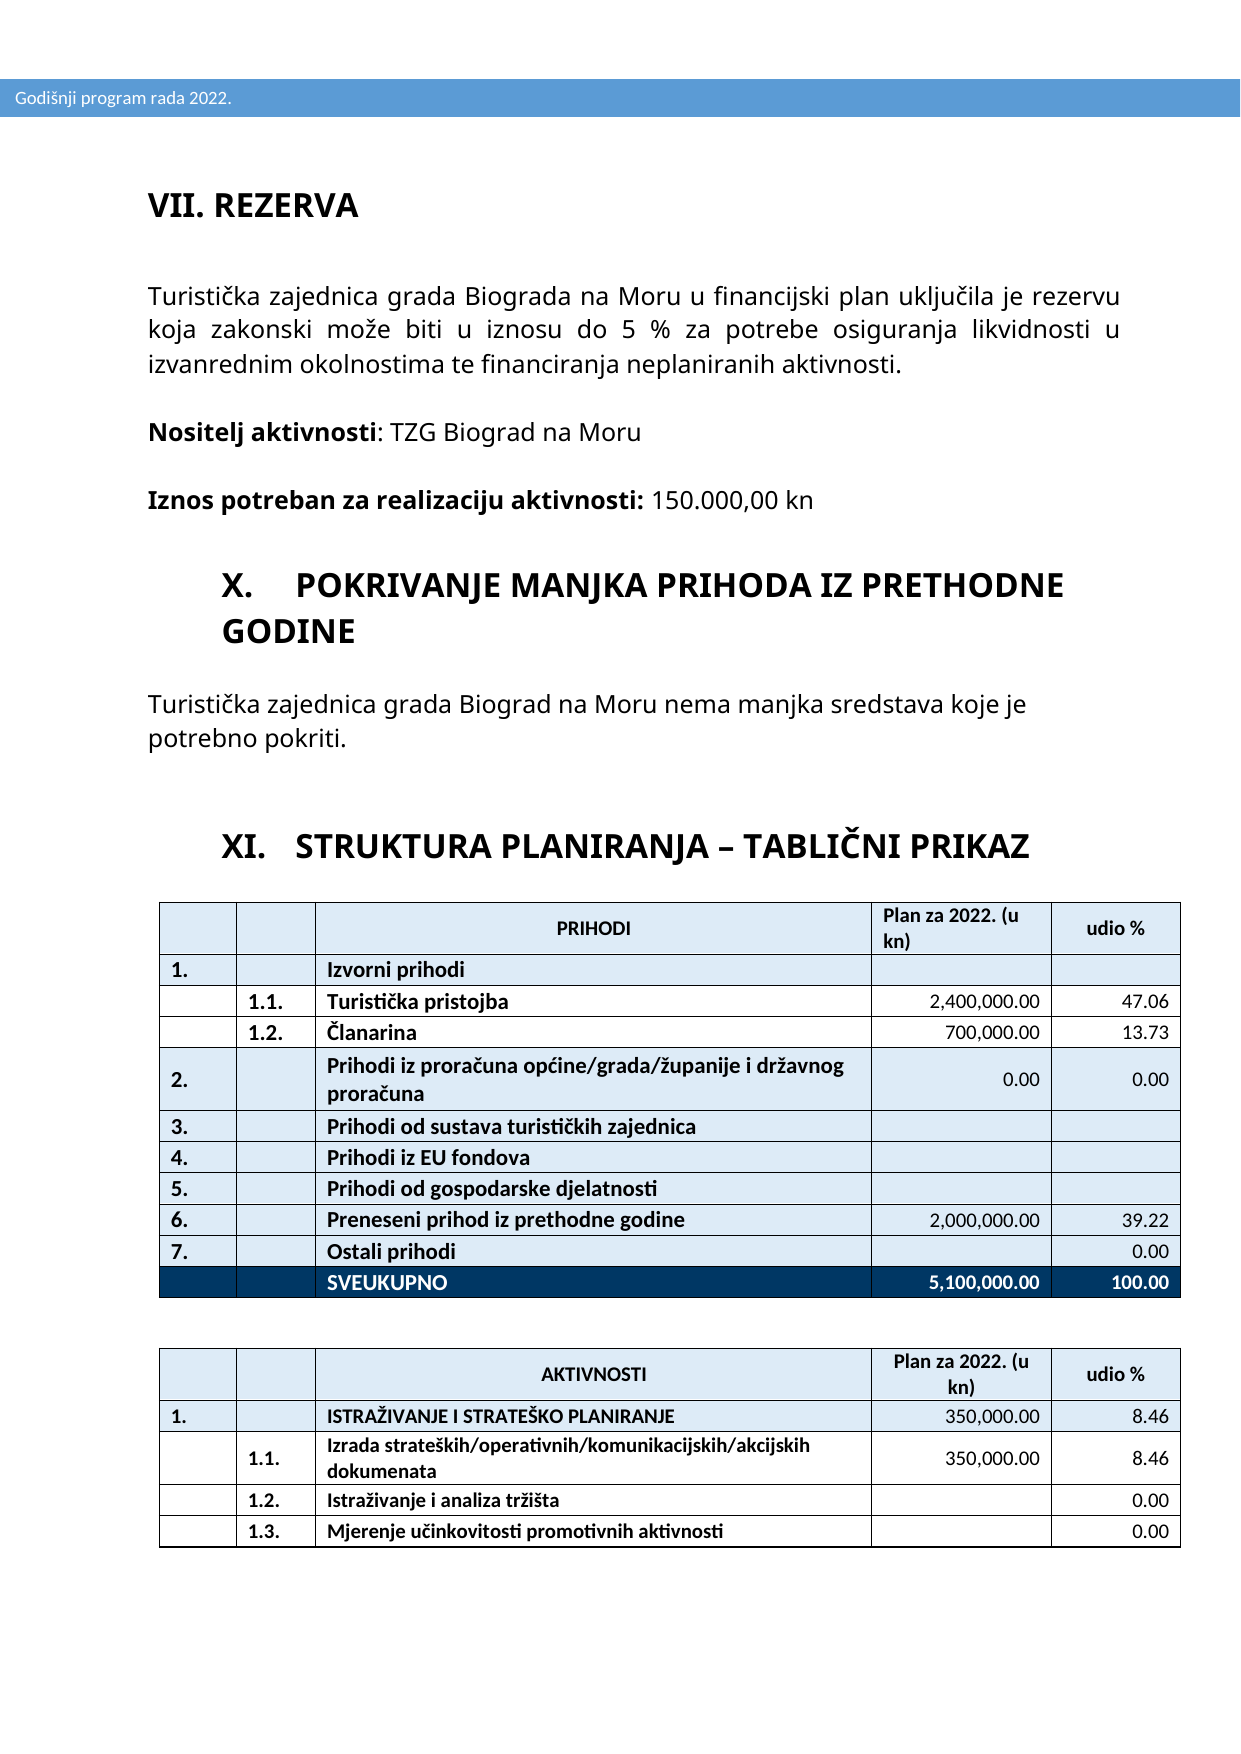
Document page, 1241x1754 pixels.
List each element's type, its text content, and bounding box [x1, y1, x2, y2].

table_cell [1052, 1142, 1180, 1172]
table_cell [237, 955, 315, 985]
table_cell [1051, 1324, 1180, 1348]
table_cell Mjerenje učinkovitosti promotivnih aktivnosti [316, 1516, 871, 1546]
table_cell 39.22 [1052, 1205, 1180, 1235]
table_cell [872, 1298, 1051, 1324]
table_cell [236, 1298, 316, 1324]
table_cell 1. [160, 1401, 236, 1431]
table_cell [1051, 1298, 1180, 1324]
table_cell Izvorni prihodi [316, 955, 871, 985]
table_cell Istraživanje i analiza tržišta [316, 1485, 871, 1515]
table_cell Prihodi iz proračuna općine/grada/županije i državnog proračuna [316, 1048, 871, 1110]
table_cell 350,000.00 [872, 1432, 1051, 1484]
table_cell [237, 1349, 315, 1399]
table_cell Prihodi iz EU fondova [316, 1142, 871, 1172]
table_cell SVEUKUPNO [316, 1267, 871, 1297]
table_cell 700,000.00 [872, 1017, 1051, 1047]
table_cell 100.00 [1052, 1267, 1180, 1297]
table_cell [160, 1432, 236, 1484]
table_cell [160, 1516, 236, 1546]
table_cell Turistička pristojba [316, 986, 871, 1016]
table_cell 350,000.00 [872, 1401, 1051, 1431]
table_cell [1052, 955, 1180, 985]
table_cell [237, 1267, 315, 1297]
table_cell 5,100,000.00 [872, 1267, 1051, 1297]
table_cell AKTIVNOSTI [316, 1349, 871, 1399]
table_cell [237, 1048, 315, 1110]
table_cell 2,400,000.00 [872, 986, 1051, 1016]
table_cell 4. [160, 1142, 236, 1172]
table_cell [872, 1111, 1051, 1141]
table_cell [872, 955, 1051, 985]
table_cell Prihodi od sustava turističkih zajednica [316, 1111, 871, 1141]
text Nositelj aktivnosti: TZG Biograd na Moru [148, 414, 1122, 448]
table_cell 1.1. [237, 1432, 315, 1484]
table_cell 0.00 [872, 1048, 1051, 1110]
table_cell [159, 1324, 236, 1348]
table_cell [236, 1324, 316, 1348]
table_cell [159, 1298, 236, 1324]
table_header [237, 903, 315, 953]
table_cell Prihodi od gospodarske djelatnosti [316, 1173, 871, 1203]
table_cell 3. [160, 1111, 236, 1141]
table_cell 1.1. [237, 986, 315, 1016]
table_cell 8.46 [1052, 1401, 1180, 1431]
table_cell [237, 1142, 315, 1172]
table_cell [872, 1485, 1051, 1515]
table_cell [872, 1236, 1051, 1266]
table_cell Plan za 2022. (u kn) [872, 1349, 1051, 1399]
table_cell 2,000,000.00 [872, 1205, 1051, 1235]
table_cell [1052, 1111, 1180, 1141]
table_cell [237, 1401, 315, 1431]
table_cell 0.00 [1052, 1485, 1180, 1515]
text Iznos potreban za realizaciju aktivnosti: 150.000,00 kn [148, 482, 1122, 517]
table_cell Članarina [316, 1017, 871, 1047]
table_cell [872, 1173, 1051, 1203]
table_cell 47.06 [1052, 986, 1180, 1016]
table_header PRIHODI [316, 903, 871, 953]
table_cell 7. [160, 1236, 236, 1266]
table_cell [160, 1017, 236, 1047]
text VII. REZERVA [148, 182, 1122, 227]
table_cell [872, 1324, 1051, 1348]
table_header udio % [1052, 903, 1180, 953]
table_cell ISTRAŽIVANJE I STRATEŠKO PLANIRANJE [316, 1401, 871, 1431]
table_cell [872, 1142, 1051, 1172]
table_cell [237, 1236, 315, 1266]
table_cell [160, 1267, 236, 1297]
table_cell 2. [160, 1048, 236, 1110]
table_cell [872, 1516, 1051, 1546]
table_cell 5. [160, 1173, 236, 1203]
text Turistička zajednica grada Biograd na Moru nema manjka sredstava koje je potrebno pokriti. [148, 687, 1122, 755]
table_cell [160, 986, 236, 1016]
table_cell [316, 1324, 872, 1348]
list STRUKTURA PLANIRANJA – TABLIČNI PRIKAZ [221, 823, 1122, 868]
list POKRIVANJE MANJKA PRIHODA IZ PRETHODNE GODINE [221, 562, 1122, 653]
table_cell [1052, 1173, 1180, 1203]
text Turistička zajednica grada Biograda na Moru u financijski plan uključila je rezervu koja zakonski može biti u iznosu do 5 % za potrebe osiguranja likvidnosti u izvanrednim okolnostima te financiranja neplaniranih aktivnosti. [148, 278, 1122, 380]
table_cell [160, 1349, 236, 1399]
table_cell [237, 1173, 315, 1203]
table_cell 1.2. [237, 1017, 315, 1047]
table_cell 13.73 [1052, 1017, 1180, 1047]
table_cell Preneseni prihod iz prethodne godine [316, 1205, 871, 1235]
table_cell udio % [1052, 1349, 1180, 1399]
table_cell [237, 1111, 315, 1141]
table_cell 6. [160, 1205, 236, 1235]
table_cell 0.00 [1052, 1516, 1180, 1546]
table_cell Izrada strateških/operativnih/komunikacijskih/akcijskih dokumenata [316, 1432, 871, 1484]
table_cell [160, 1485, 236, 1515]
table_cell 1.2. [237, 1485, 315, 1515]
table_cell [316, 1298, 872, 1324]
table_cell [237, 1205, 315, 1235]
table_cell 1. [160, 955, 236, 985]
table_cell 0.00 [1052, 1236, 1180, 1266]
table_header [160, 903, 236, 953]
table_cell Ostali prihodi [316, 1236, 871, 1266]
table_cell 8.46 [1052, 1432, 1180, 1484]
table_cell 1.3. [237, 1516, 315, 1546]
table_cell 0.00 [1052, 1048, 1180, 1110]
table_header Plan za 2022. (u kn) [872, 903, 1051, 953]
